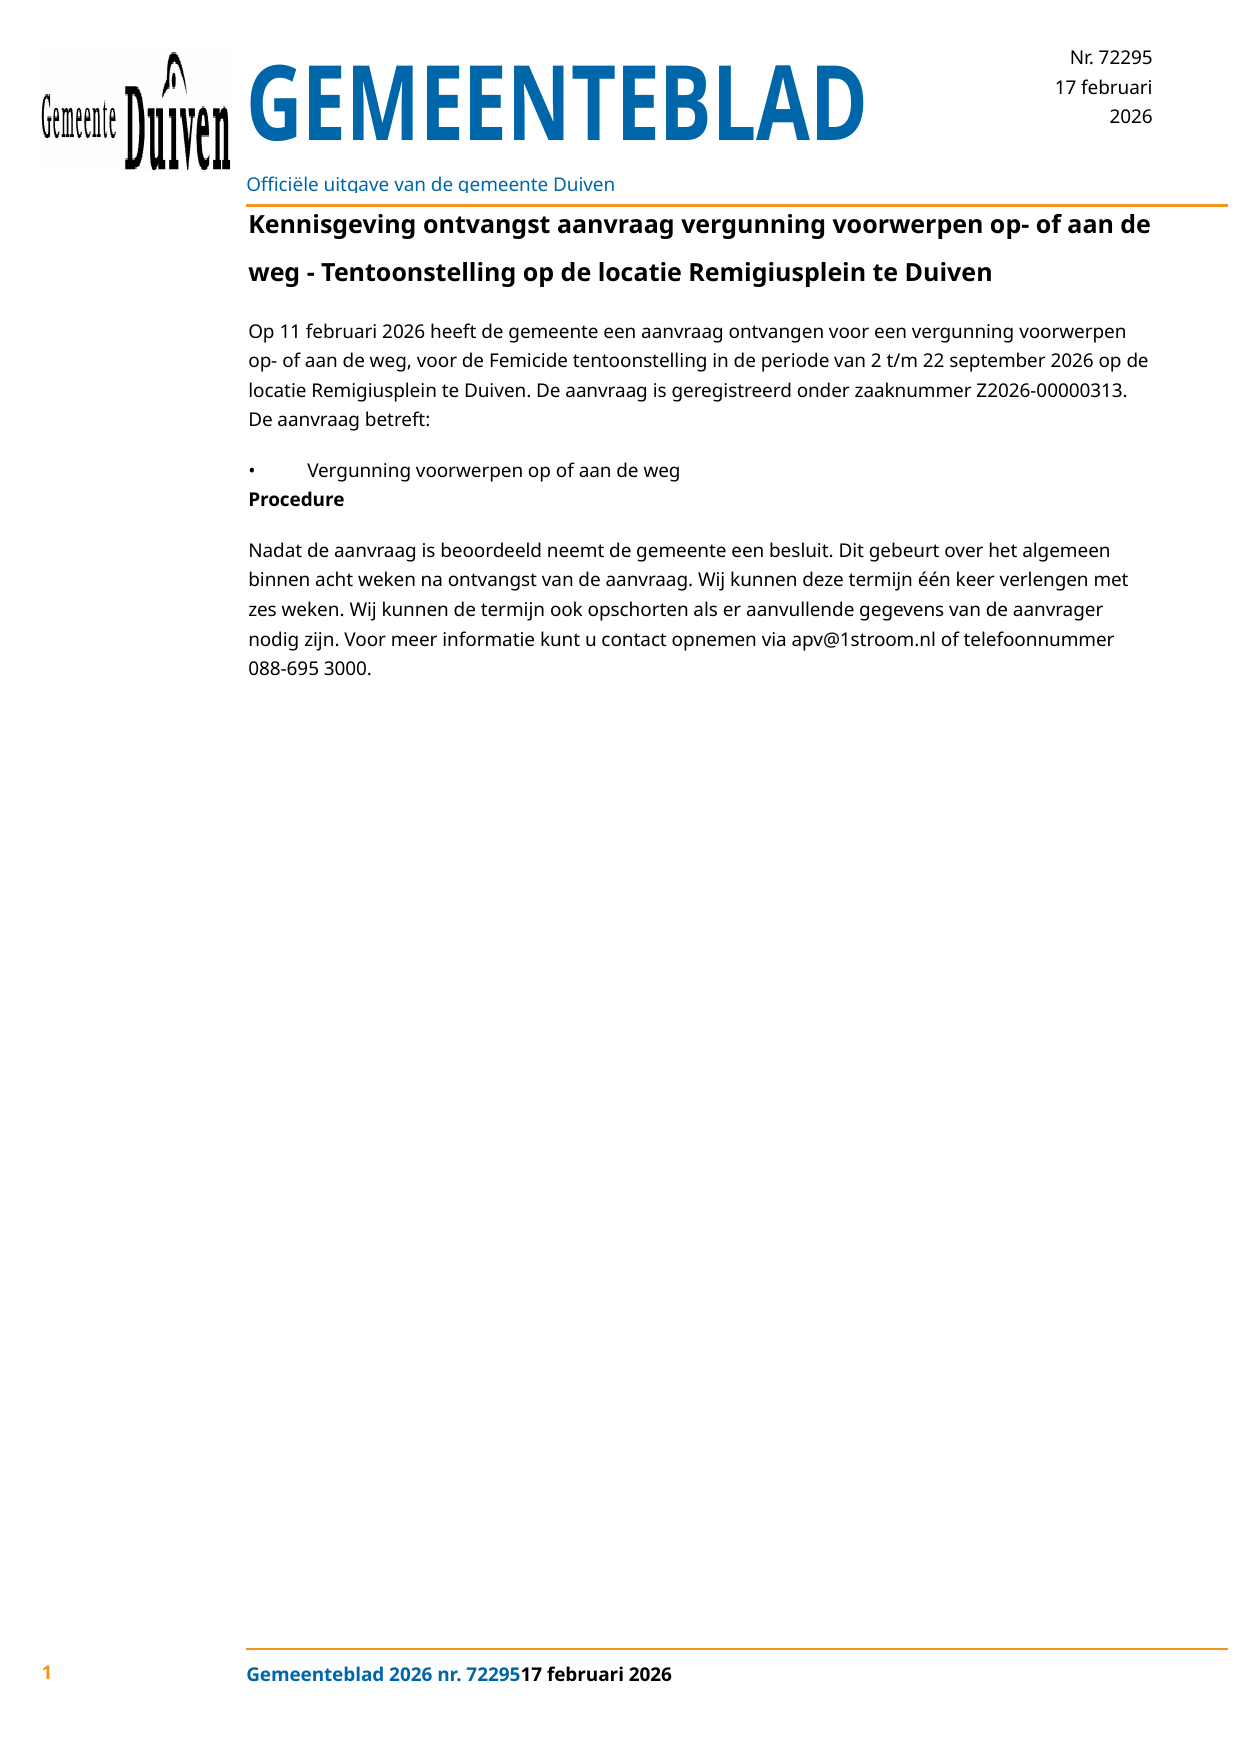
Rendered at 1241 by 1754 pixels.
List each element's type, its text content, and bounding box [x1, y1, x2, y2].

picture [41, 47, 231, 172]
text Nadat de aanvraag is beoordeeld neemt de gemeente een besluit. Dit gebeurt over het algemeen binnen acht weken na ontvangst van de aanvraag. Wij kunnen deze termijn één keer verlengen met zes weken. Wij kunnen de termijn ook opschorten als er aanvullende gegevens van de aanvrager nodig zijn. Voor meer informatie kunt u contact opnemen via apv@1stroom.nl of telefoonnummer 088-695 3000. [248, 537, 1152, 681]
text Procedure [248, 487, 1152, 512]
text Op 11 februari 2026 heeft de gemeente een aanvraag ontvangen voor een vergunning voorwerpen op- of aan de weg, voor de Femicide tentoonstelling in de periode van 2 t/m 22 september 2026 op de locatie Remigiusplein te Duiven. De aanvraag is geregistreerd onder zaaknummer Z2026-00000313. De aanvraag betreft: [248, 318, 1152, 432]
text Kennisgeving ontvangst aanvraag vergunning voorwerpen op- of aan de weg - Tentoonstelling op de locatie Remigiusplein te Duiven [248, 207, 1152, 288]
list Vergunning voorwerpen op of aan de weg [248, 457, 1152, 483]
